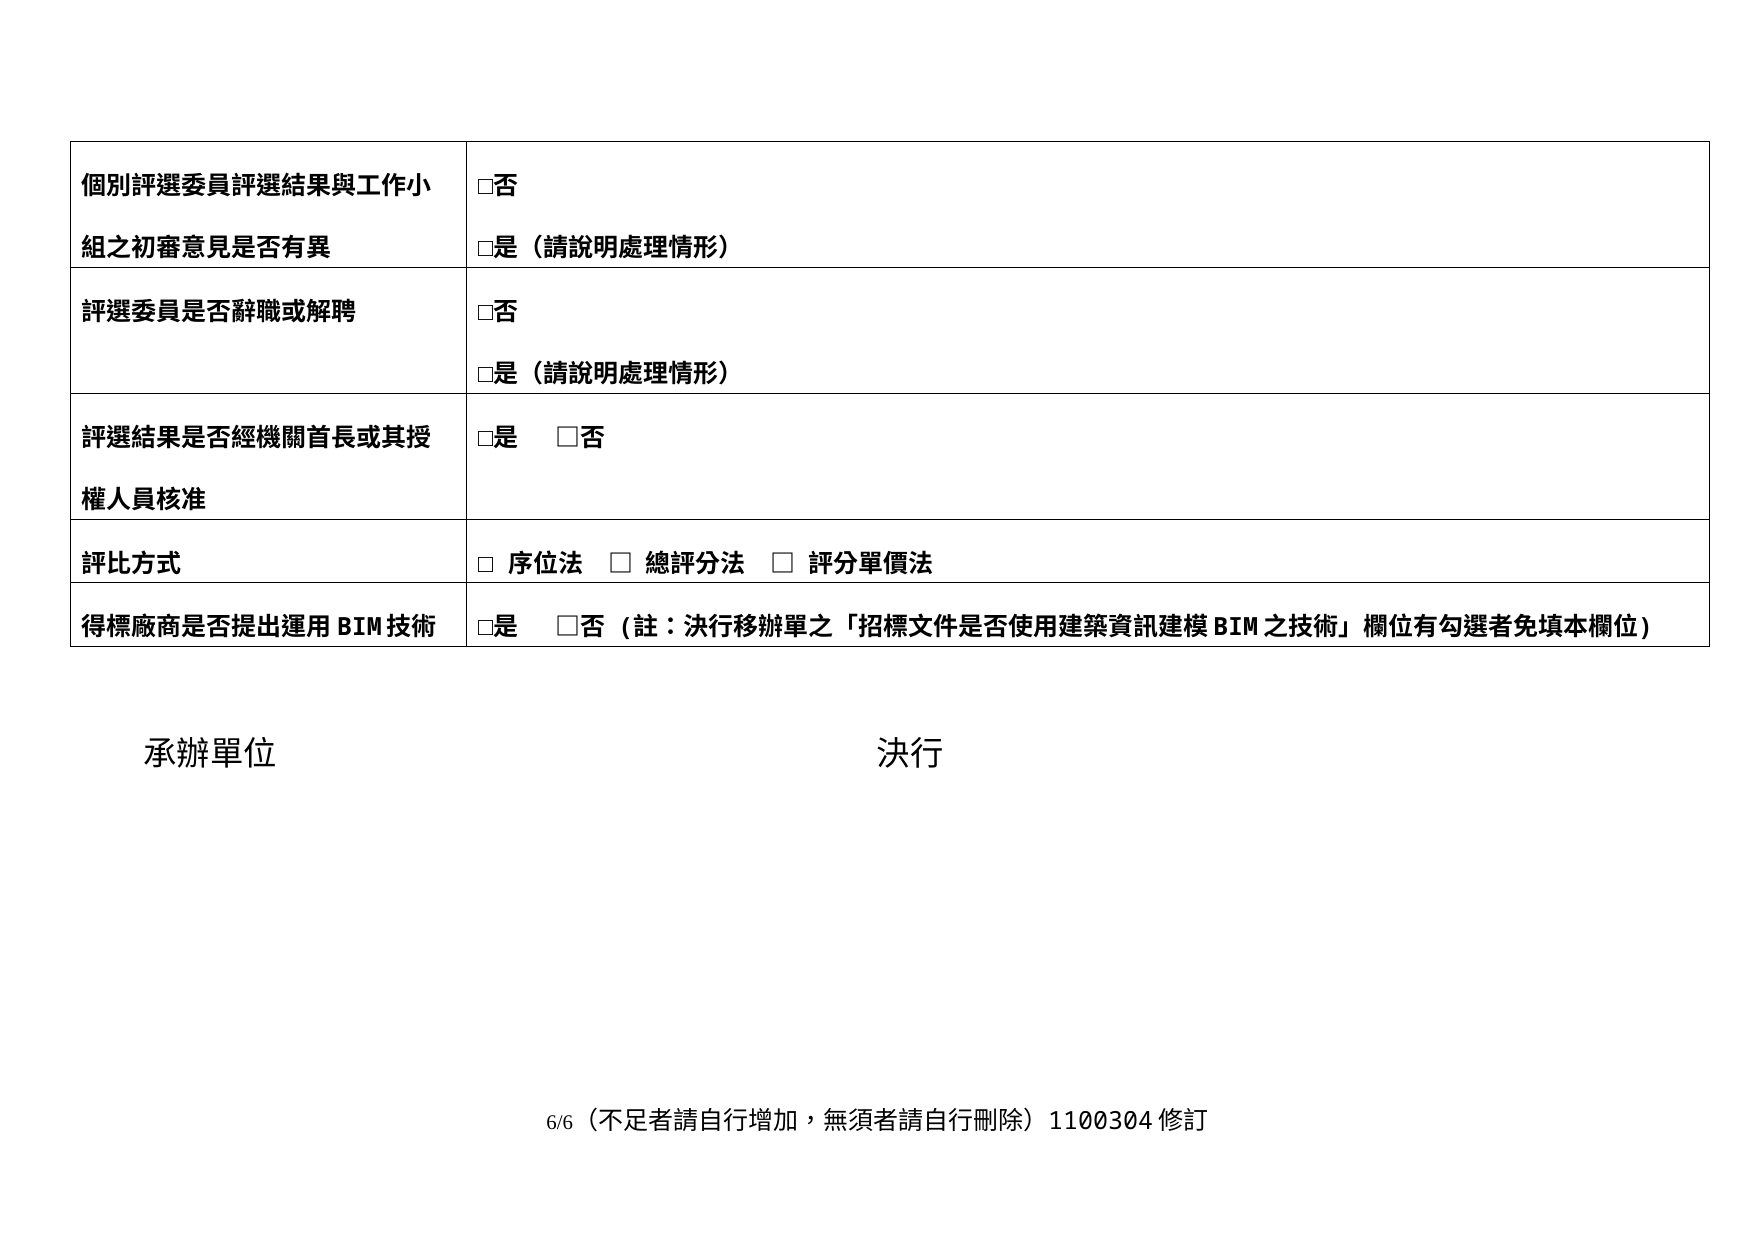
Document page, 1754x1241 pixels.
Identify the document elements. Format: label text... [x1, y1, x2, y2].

table_cell 評比方式 [71, 520, 466, 582]
table_cell □否 □是（請說明處理情形） [467, 142, 1709, 267]
table_cell □是 □否 (註：決行移辦單之「招標文件是否使用建築資訊建模BIM之技術」欄位有勾選者免填本欄位) [467, 583, 1709, 646]
table_cell 得標廠商是否提出運用BIM技術 [71, 583, 466, 646]
table_cell 評選結果是否經機關首長或其授權人員核准 [71, 394, 466, 519]
table_cell □否 □是（請說明處理情形） [467, 268, 1709, 393]
table_cell □是 □否 [467, 394, 1709, 519]
table_cell 個別評選委員評選結果與工作小組之初審意見是否有異 [71, 142, 466, 267]
text 承辦單位 決行 [143, 709, 1636, 772]
table_cell □ 序位法 □ 總評分法 □ 評分單價法 [467, 520, 1709, 582]
table_cell 評選委員是否辭職或解聘 [71, 268, 466, 393]
